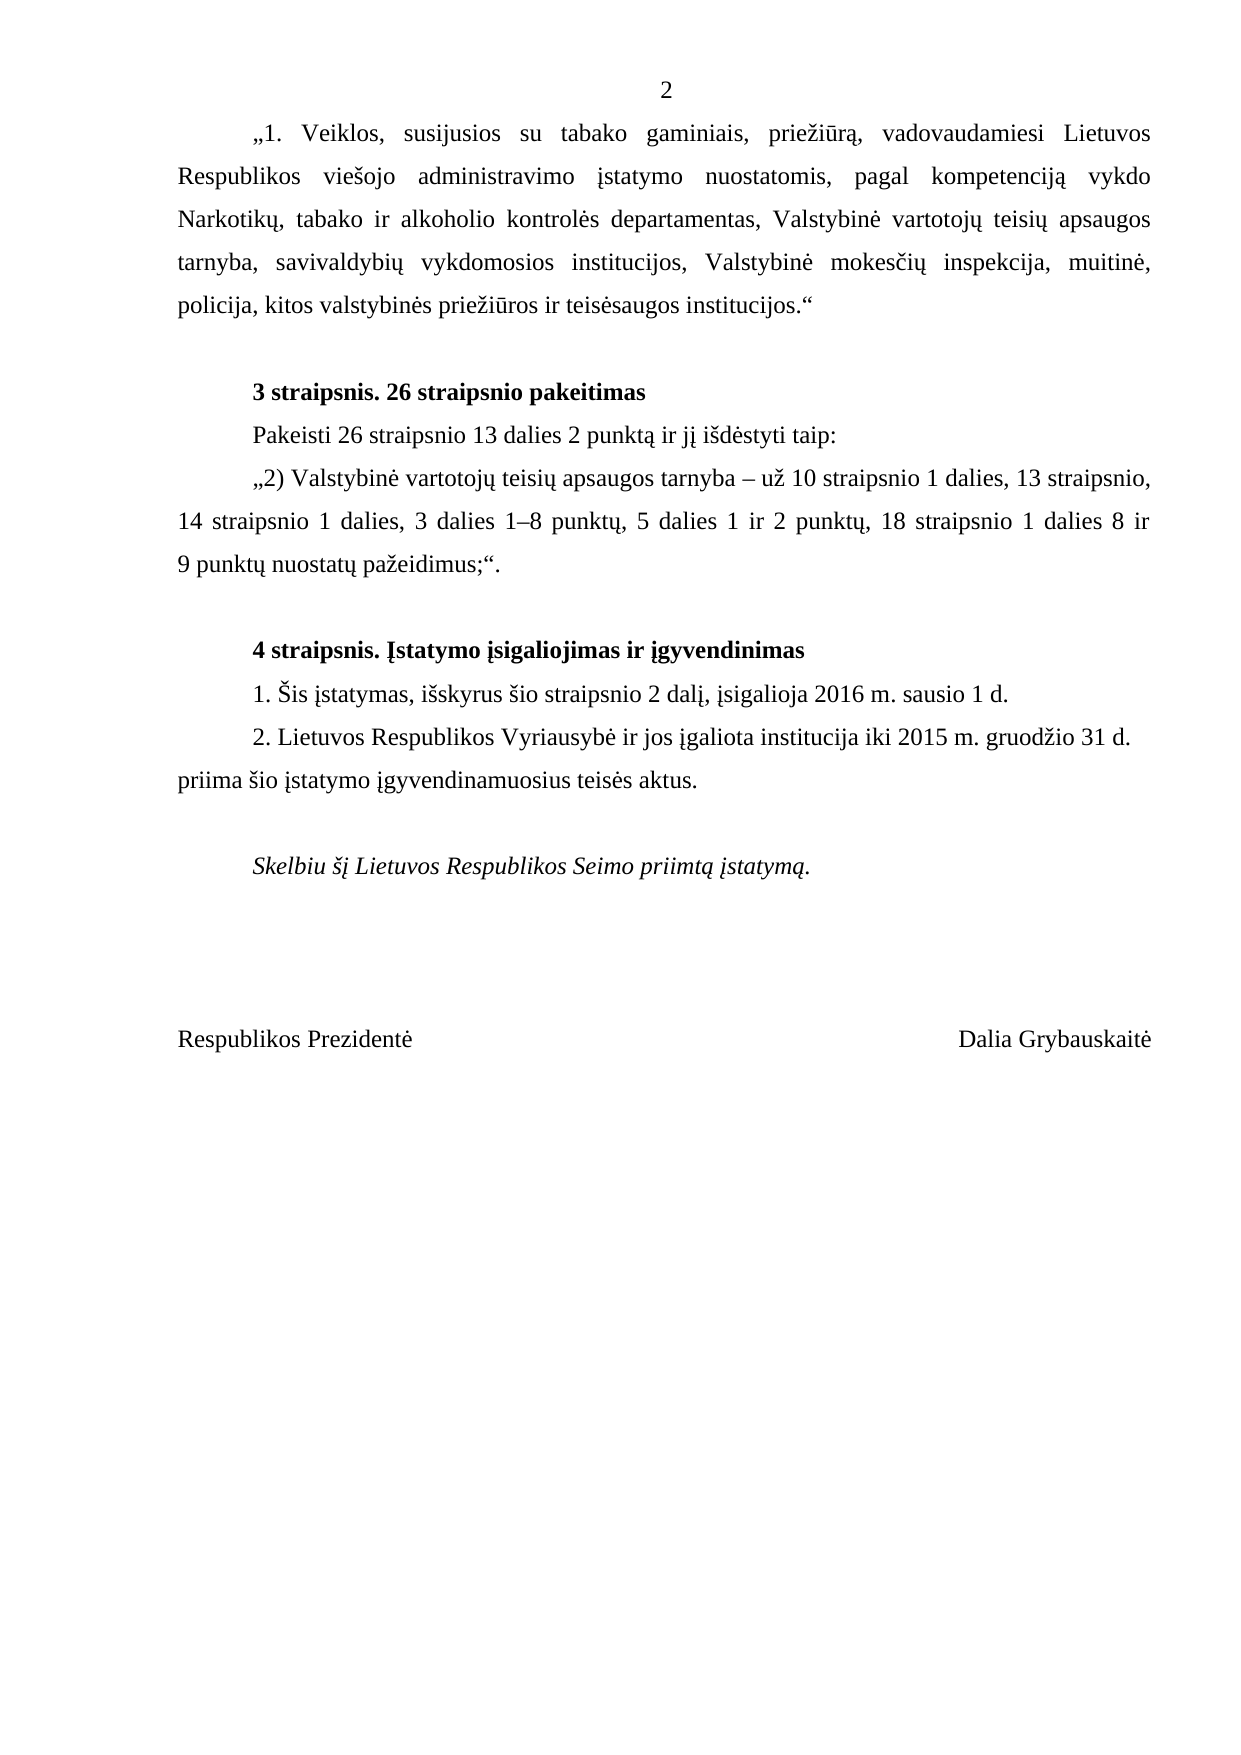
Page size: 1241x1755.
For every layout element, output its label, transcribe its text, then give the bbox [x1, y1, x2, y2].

text 1. Šis įstatymas, išskyrus šio straipsnio 2 dalį, įsigalioja 2016 m. sausio 1 d. [177, 679, 1152, 707]
text Pakeisti 26 straipsnio 13 dalies 2 punktą ir jį išdėstyti taip: [177, 420, 1152, 449]
text 2. Lietuvos Respublikos Vyriausybė ir jos įgaliota institucija iki 2015 m. gruodžio 31 d. priima šio įstatymo įgyvendinamuosius teisės aktus. [177, 722, 1152, 794]
text „1. Veiklos, susijusios su tabako gaminiais, priežiūrą, vadovaudamiesi Lietuvos Respublikos viešojo administravimo įstatymo nuostatomis, pagal kompetenciją vykdo Narkotikų, tabako ir alkoholio kontrolės departamentas, Valstybinė vartotojų teisių apsaugos tarnyba, savivaldybių vykdomosios institucijos, Valstybinė mokesčių inspekcija, muitinė, policija, kitos valstybinės priežiūros ir teisėsaugos institucijos.“ [177, 118, 1152, 319]
text Skelbiu šį Lietuvos Respublikos Seimo priimtą įstatymą. [177, 851, 1152, 880]
text 3 straipsnis. 26 straipsnio pakeitimas [177, 377, 1152, 406]
text Respublikos Prezidentė Dalia Grybauskaitė [177, 1024, 1152, 1052]
text „2) Valstybinė vartotojų teisių apsaugos tarnyba – už 10 straipsnio 1 dalies, 13 straipsnio, 14 straipsnio 1 dalies, 3 dalies 1–8 punktų, 5 dalies 1 ir 2 punktų, 18 straipsnio 1 dalies 8 ir 9 punktų nuostatų pažeidimus;“. [177, 463, 1152, 578]
text 4 straipsnis. Įstatymo įsigaliojimas ir įgyvendinimas [177, 636, 1152, 664]
